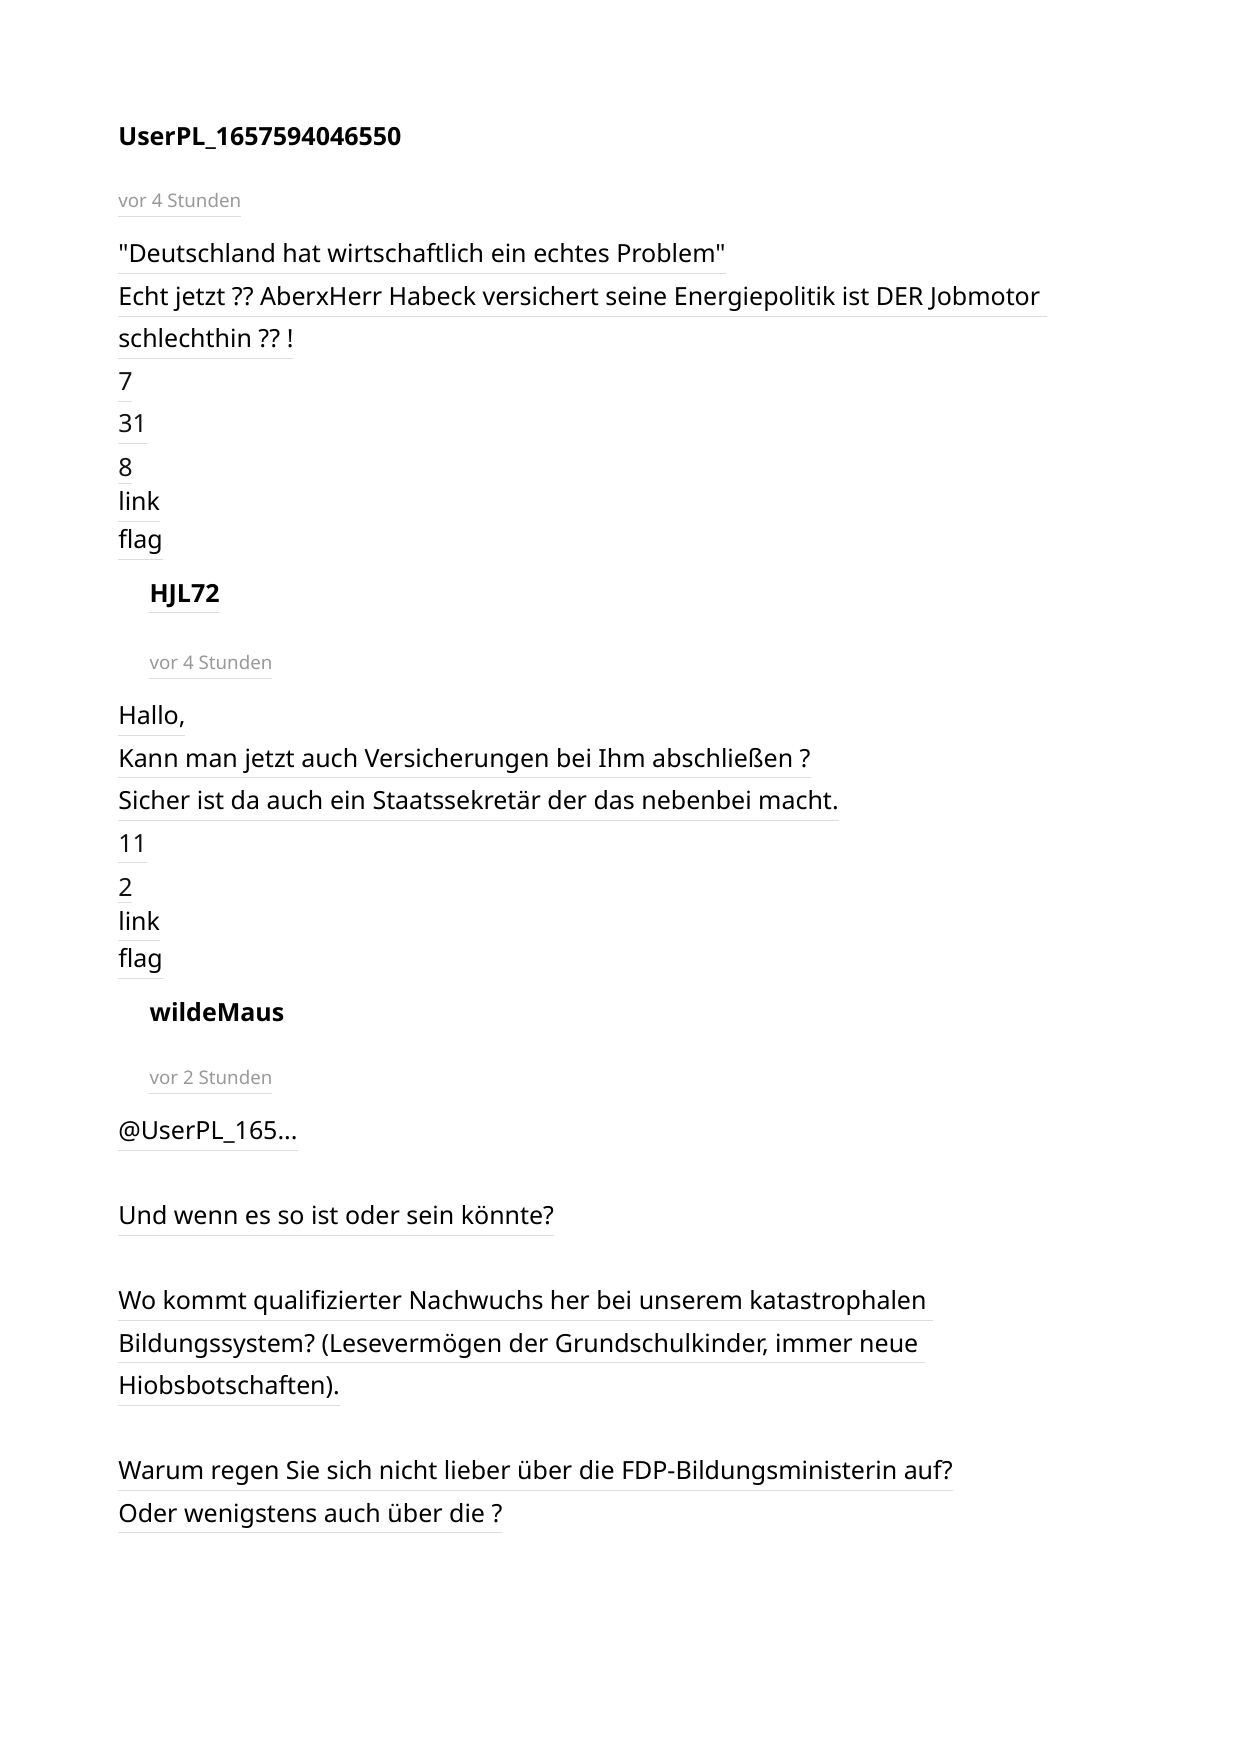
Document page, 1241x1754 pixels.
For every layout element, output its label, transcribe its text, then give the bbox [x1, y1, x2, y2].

text 31 [118, 406, 1122, 444]
text link [118, 903, 1122, 941]
text Hallo, Kann man jetzt auch Versicherungen bei Ihm abschließen ? Sicher ist da auch ein Staatssekretär der das nebenbei macht. [118, 698, 1122, 821]
text 2 [118, 868, 1122, 903]
text vor 4 Stunden [118, 187, 1117, 217]
text "Deutschland hat wirtschaftlich ein echtes Problem" Echt jetzt ?? AberxHerr Habeck versichert seine Energiepolitik ist DER Jobmotor schlechthin ?? ! [118, 236, 1122, 359]
text flag [118, 941, 1122, 979]
text vor 4 Stunden [149, 649, 1117, 679]
text UserPL_1657594046550 [118, 118, 1122, 152]
text link [118, 484, 1122, 522]
text 7 [118, 363, 1122, 402]
text flag [118, 522, 1122, 560]
text vor 2 Stunden [149, 1064, 1117, 1094]
text 11 [118, 825, 1122, 863]
text @UserPL_165... Und wenn es so ist oder sein könnte? Wo kommt qualifizierter Nachwuchs her bei unserem katastrophalen Bildungssystem? (Lesevermögen der Grundschulkinder, immer neue Hiobsbotschaften). Warum regen Sie sich nicht lieber über die FDP-Bildungsministerin auf? Oder wenigstens auch über die ? [118, 1113, 1122, 1576]
text HJL72 [149, 576, 1122, 613]
text wildeMaus [149, 995, 1122, 1029]
text 8 [118, 448, 1122, 484]
